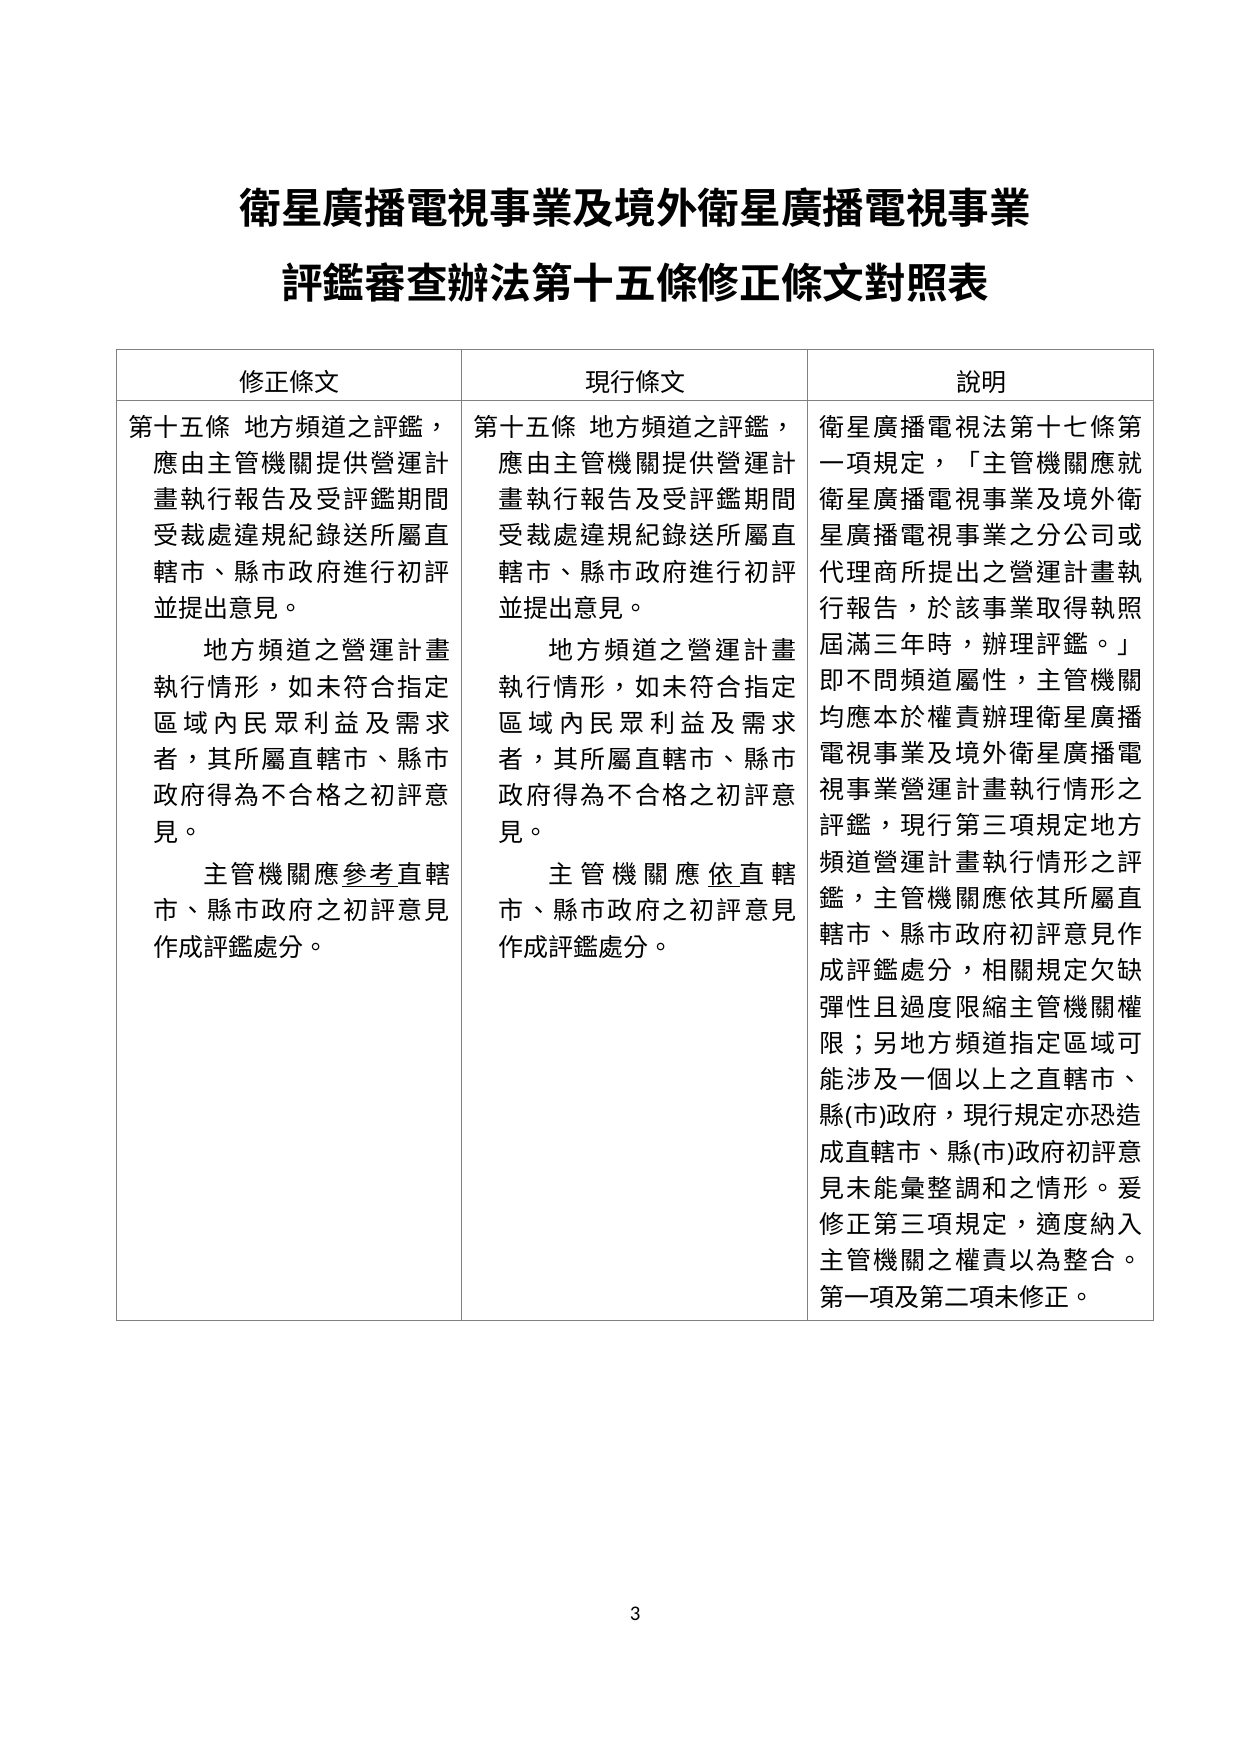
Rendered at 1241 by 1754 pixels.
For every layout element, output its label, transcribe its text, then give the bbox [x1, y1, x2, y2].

table_header 修正條文 [117, 350, 461, 400]
table_header 說明 [808, 350, 1153, 400]
table_cell 衛星廣播電視法第十七條第一項規定，「主管機關應就衛星廣播電視事業及境外衛星廣播電視事業之分公司或代理商所提出之營運計畫執行報告，於該事業取得執照屆滿三年時，辦理評鑑。」即不問頻道屬性，主管機關均應本於權責辦理衛星廣播電視事業及境外衛星廣播電視事業營運計畫執行情形之評鑑，現行第三項規定地方頻道營運計畫執行情形之評鑑，主管機關應依其所屬直轄市、縣市政府初評意見作成評鑑處分，相關規定欠缺彈性且過度限縮主管機關權限；另地方頻道指定區域可能涉及一個以上之直轄市、縣(市)政府，現行規定亦恐造成直轄市、縣(市)政府初評意見未能彙整調和之情形。爰修正第三項規定，適度納入主管機關之權責以為整合。第一項及第二項未修正。 [808, 401, 1153, 1319]
table_cell 第十五條 地方頻道之評鑑，應由主管機關提供營運計畫執行報告及受評鑑期間受裁處違規紀錄送所屬直轄市、縣市政府進行初評並提出意見。 地方頻道之營運計畫執行情形，如未符合指定區域內民眾利益及需求者，其所屬直轄市、縣市政府得為不合格之初評意見。 主管機關應參考直轄市、縣市政府之初評意見作成評鑑處分。 [117, 401, 461, 1319]
text 衛星廣播電視事業及境外衛星廣播電視事業 [177, 161, 1092, 236]
table_cell 第十五條 地方頻道之評鑑，應由主管機關提供營運計畫執行報告及受評鑑期間受裁處違規紀錄送所屬直轄市、縣市政府進行初評並提出意見。 地方頻道之營運計畫執行情形，如未符合指定區域內民眾利益及需求者，其所屬直轄市、縣市政府得為不合格之初評意見。 主管機關應依直轄市、縣市政府之初評意見作成評鑑處分。 [462, 401, 807, 1319]
table_header 現行條文 [462, 350, 807, 400]
text 評鑑審查辦法第十五條修正條文對照表 [177, 236, 1092, 311]
